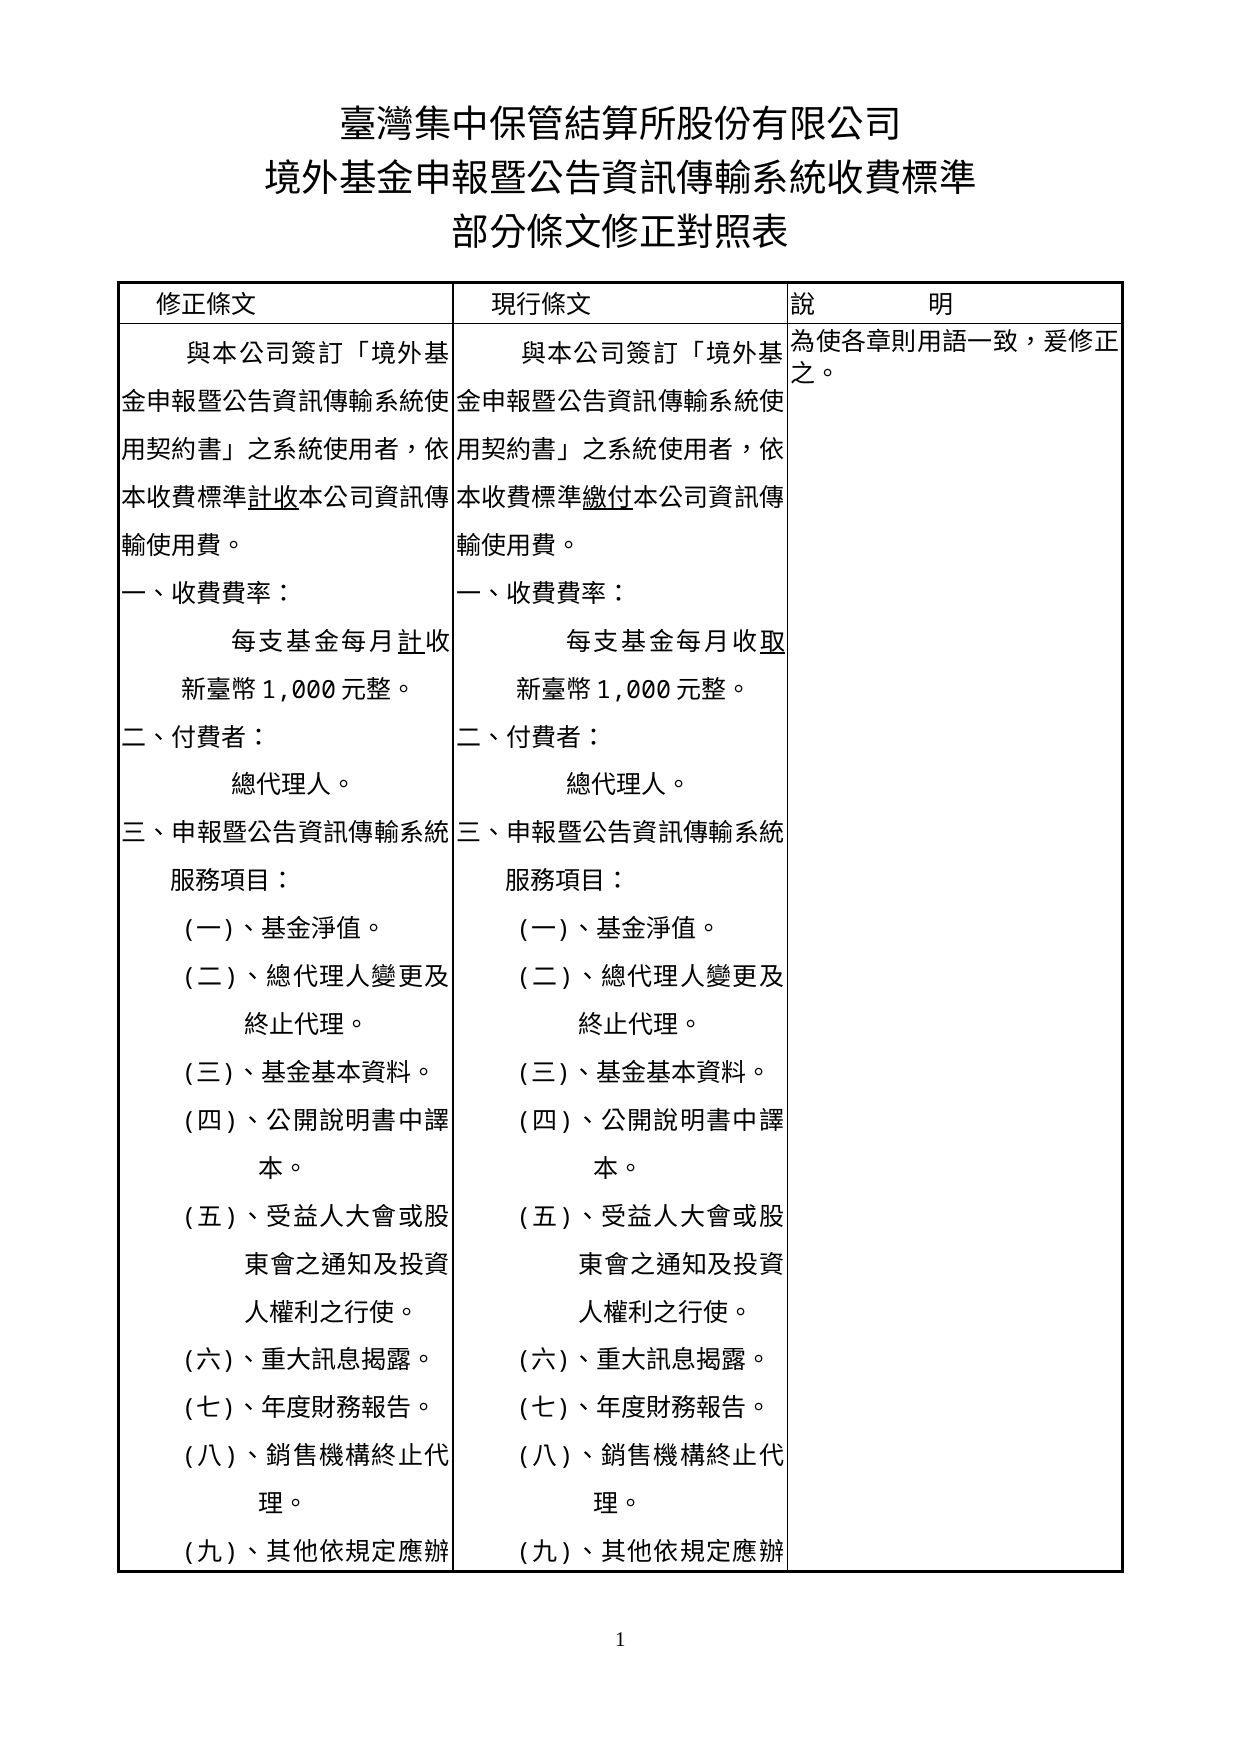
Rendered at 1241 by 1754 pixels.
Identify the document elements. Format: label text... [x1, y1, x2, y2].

text 境外基金申報暨公告資訊傳輸系統收費標準 [118, 148, 1122, 202]
table_cell 與本公司簽訂「境外基金申報暨公告資訊傳輸系統使用契約書」之系統使用者，依本收費標準計收本公司資訊傳輸使用費。 一、收費費率： 每支基金每月計收新臺幣1,000元整。 二、付費者： 總代理人。 三、申報暨公告資訊傳輸系統服務項目： (一)、基金淨值。 (二)、總代理人變更及終止代理。 (三)、基金基本資料。 (四)、公開說明書中譯本。 (五)、受益人大會或股東會之通知及投資人權利之行使。 (六)、重大訊息揭露。 (七)、年度財務報告。 (八)、銷售機構終止代理。 (九)、其他依規定應辦 [120, 324, 452, 1570]
table_header 修正條文 [120, 284, 452, 323]
table_header 現行條文 [454, 284, 787, 323]
table_header 說 明 [788, 284, 1121, 323]
text 臺灣集中保管結算所股份有限公司 [118, 93, 1122, 148]
table_cell 為使各章則用語一致，爰修正之。 [788, 324, 1121, 1570]
table_cell 與本公司簽訂「境外基金申報暨公告資訊傳輸系統使用契約書」之系統使用者，依本收費標準繳付本公司資訊傳輸使用費。 一、收費費率： 每支基金每月收取新臺幣1,000元整。 二、付費者： 總代理人。 三、申報暨公告資訊傳輸系統服務項目： (一)、基金淨值。 (二)、總代理人變更及終止代理。 (三)、基金基本資料。 (四)、公開說明書中譯本。 (五)、受益人大會或股東會之通知及投資人權利之行使。 (六)、重大訊息揭露。 (七)、年度財務報告。 (八)、銷售機構終止代理。 (九)、其他依規定應辦 [454, 324, 787, 1570]
text 部分條文修正對照表 [118, 202, 1122, 256]
